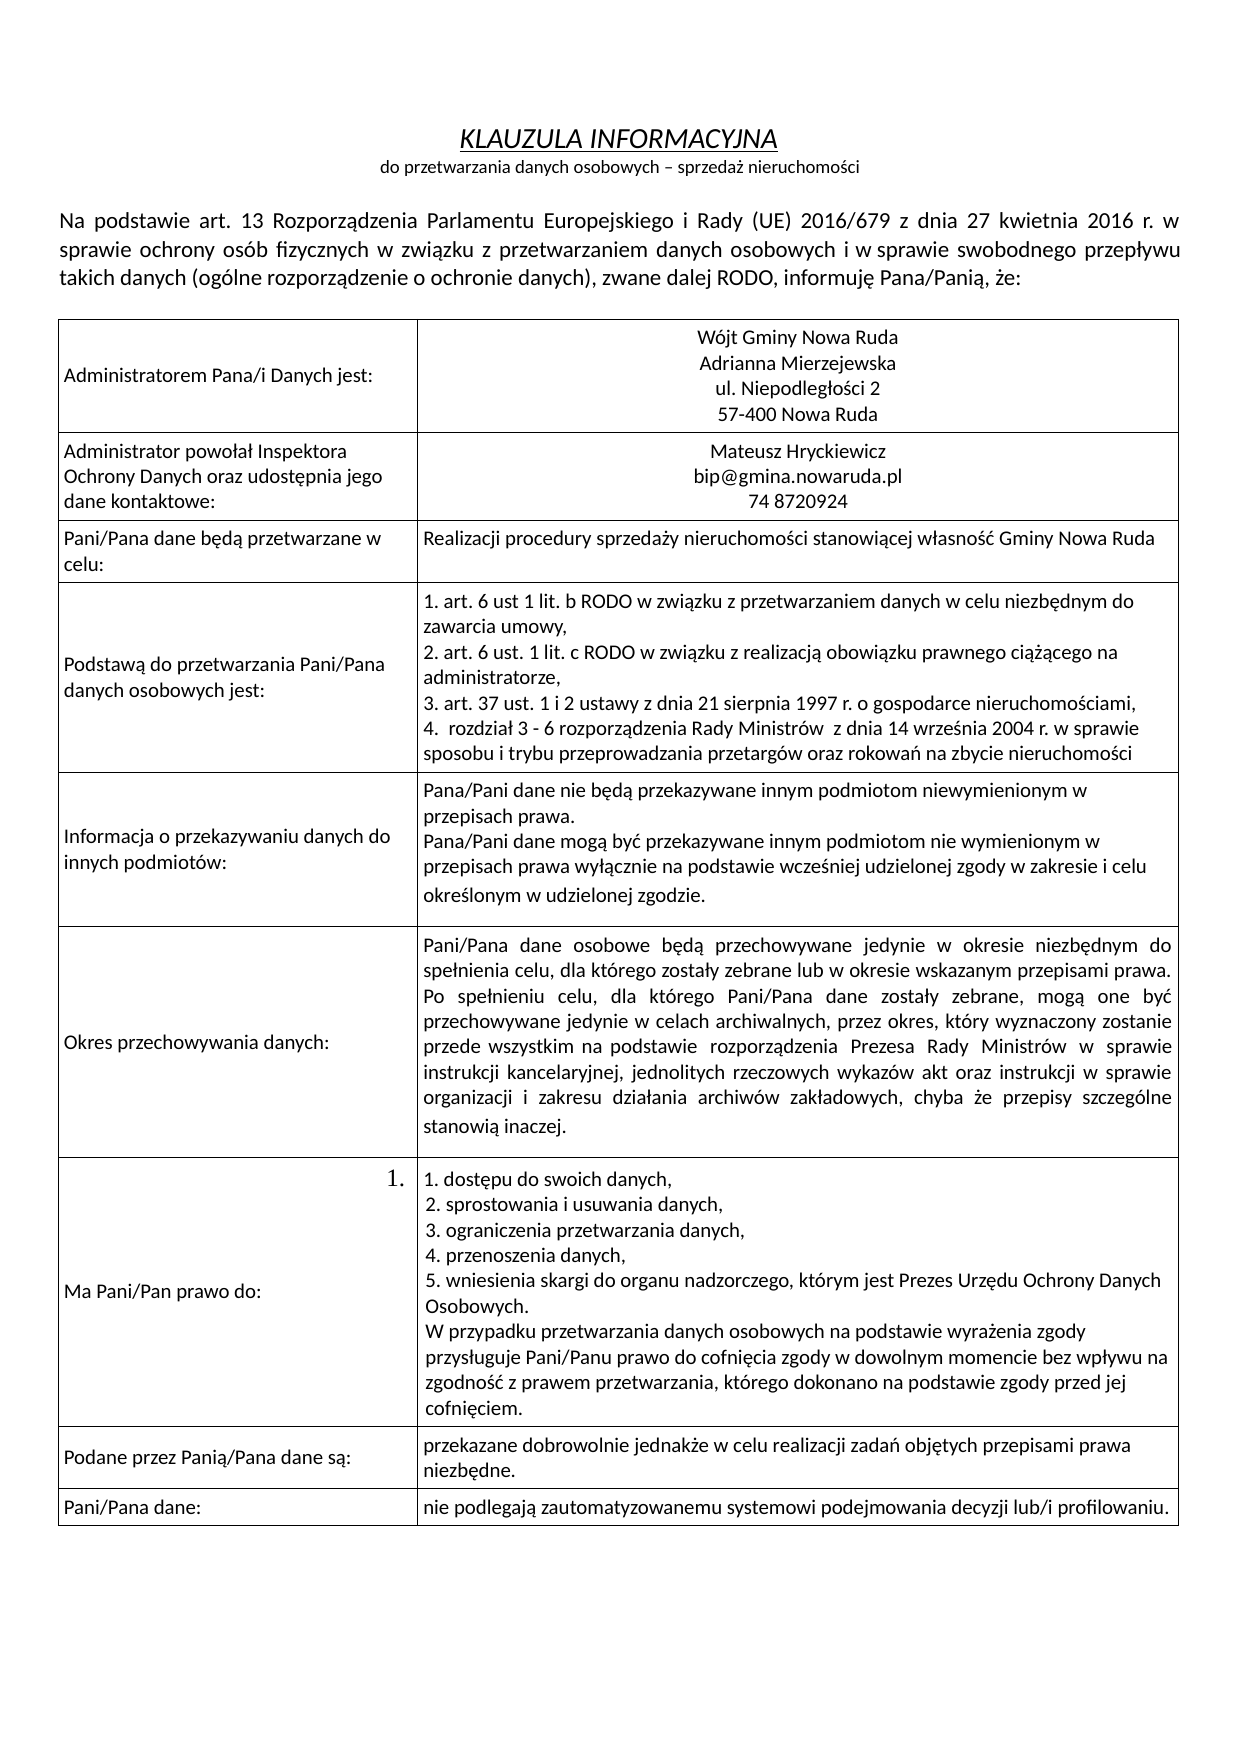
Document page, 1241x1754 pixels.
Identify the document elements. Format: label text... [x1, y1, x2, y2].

table_cell Pani/Pana dane: [59, 1489, 417, 1525]
table_cell Administrator powołał Inspektora Ochrony Danych oraz udostępnia jego dane kontaktowe: [59, 433, 417, 520]
table_cell Realizacji procedury sprzedaży nieruchomości stanowiącej własność Gminy Nowa Ruda [418, 521, 1178, 582]
text KLAUZULA INFORMACYJNA do przetwarzania danych osobowych – sprzedaż nieruchomości [59, 120, 1181, 179]
table_cell Ma Pani/Pan prawo do: [59, 1158, 417, 1426]
table_cell 1. dostępu do swoich danych, 2. sprostowania i usuwania danych, 3. ograniczenia przetwarzania danych, 4. przenoszenia danych, 5. wniesienia skargi do organu nadzorczego, którym jest Prezes Urzędu Ochrony Danych Osobowych. W przypadku przetwarzania danych osobowych na podstawie wyrażenia zgody przysługuje Pani/Panu prawo do cofnięcia zgody w dowolnym momencie bez wpływu na zgodność z prawem przetwarzania, którego dokonano na podstawie zgody przed jej cofnięciem. [418, 1158, 1178, 1426]
text Na podstawie art. 13 Rozporządzenia Parlamentu Europejskiego i Rady (UE) 2016/679 z dnia 27 kwietnia 2016 r. w sprawie ochrony osób fizycznych w związku z przetwarzaniem danych osobowych i w sprawie swobodnego przepływu takich danych (ogólne rozporządzenie o ochronie danych), zwane dalej RODO, informuję Pana/Panią, że: [59, 207, 1181, 291]
table_header Administratorem Pana/i Danych jest: [59, 320, 417, 432]
table_cell nie podlegają zautomatyzowanemu systemowi podejmowania decyzji lub/i profilowaniu. [418, 1489, 1178, 1525]
table_cell Pana/Pani dane nie będą przekazywane innym podmiotom niewymienionym w przepisach prawa. Pana/Pani dane mogą być przekazywane innym podmiotom nie wymienionym w przepisach prawa wyłącznie na podstawie wcześniej udzielonej zgody w zakresie i celu określonym w udzielonej zgodzie. [418, 773, 1178, 926]
table_cell Pani/Pana dane osobowe będą przechowywane jedynie w okresie niezbędnym do spełnienia celu, dla którego zostały zebrane lub w okresie wskazanym przepisami prawa. Po spełnieniu celu, dla którego Pani/Pana dane zostały zebrane, mogą one być przechowywane jedynie w celach archiwalnych, przez okres, który wyznaczony zostanie przede wszystkim na podstawie rozporządzenia Prezesa Rady Ministrów w sprawie instrukcji kancelaryjnej, jednolitych rzeczowych wykazów akt oraz instrukcji w sprawie organizacji i zakresu działania archiwów zakładowych, chyba że przepisy szczególne stanowią inaczej. [418, 927, 1178, 1157]
table_cell przekazane dobrowolnie jednakże w celu realizacji zadań objętych przepisami prawa niezbędne. [418, 1427, 1178, 1488]
table_cell 1. art. 6 ust 1 lit. b RODO w związku z przetwarzaniem danych w celu niezbędnym do zawarcia umowy, 2. art. 6 ust. 1 lit. c RODO w związku z realizacją obowiązku prawnego ciążącego na administratorze, 3. art. 37 ust. 1 i 2 ustawy z dnia 21 sierpnia 1997 r. o gospodarce nieruchomościami, 4. rozdział 3 - 6 rozporządzenia Rady Ministrów z dnia 14 września 2004 r. w sprawie sposobu i trybu przeprowadzania przetargów oraz rokowań na zbycie nieruchomości [418, 583, 1178, 772]
table_header Wójt Gminy Nowa Ruda Adrianna Mierzejewska ul. Niepodległości 2 57-400 Nowa Ruda [418, 320, 1178, 432]
table_cell Okres przechowywania danych: [59, 927, 417, 1157]
table_cell Pani/Pana dane będą przetwarzane w celu: [59, 521, 417, 582]
table_cell Podane przez Panią/Pana dane są: [59, 1427, 417, 1488]
table_cell Informacja o przekazywaniu danych do innych podmiotów: [59, 773, 417, 926]
table_cell Mateusz Hryckiewicz bip@gmina.nowaruda.pl 74 8720924 [418, 433, 1178, 520]
table_cell Podstawą do przetwarzania Pani/Pana danych osobowych jest: [59, 583, 417, 772]
